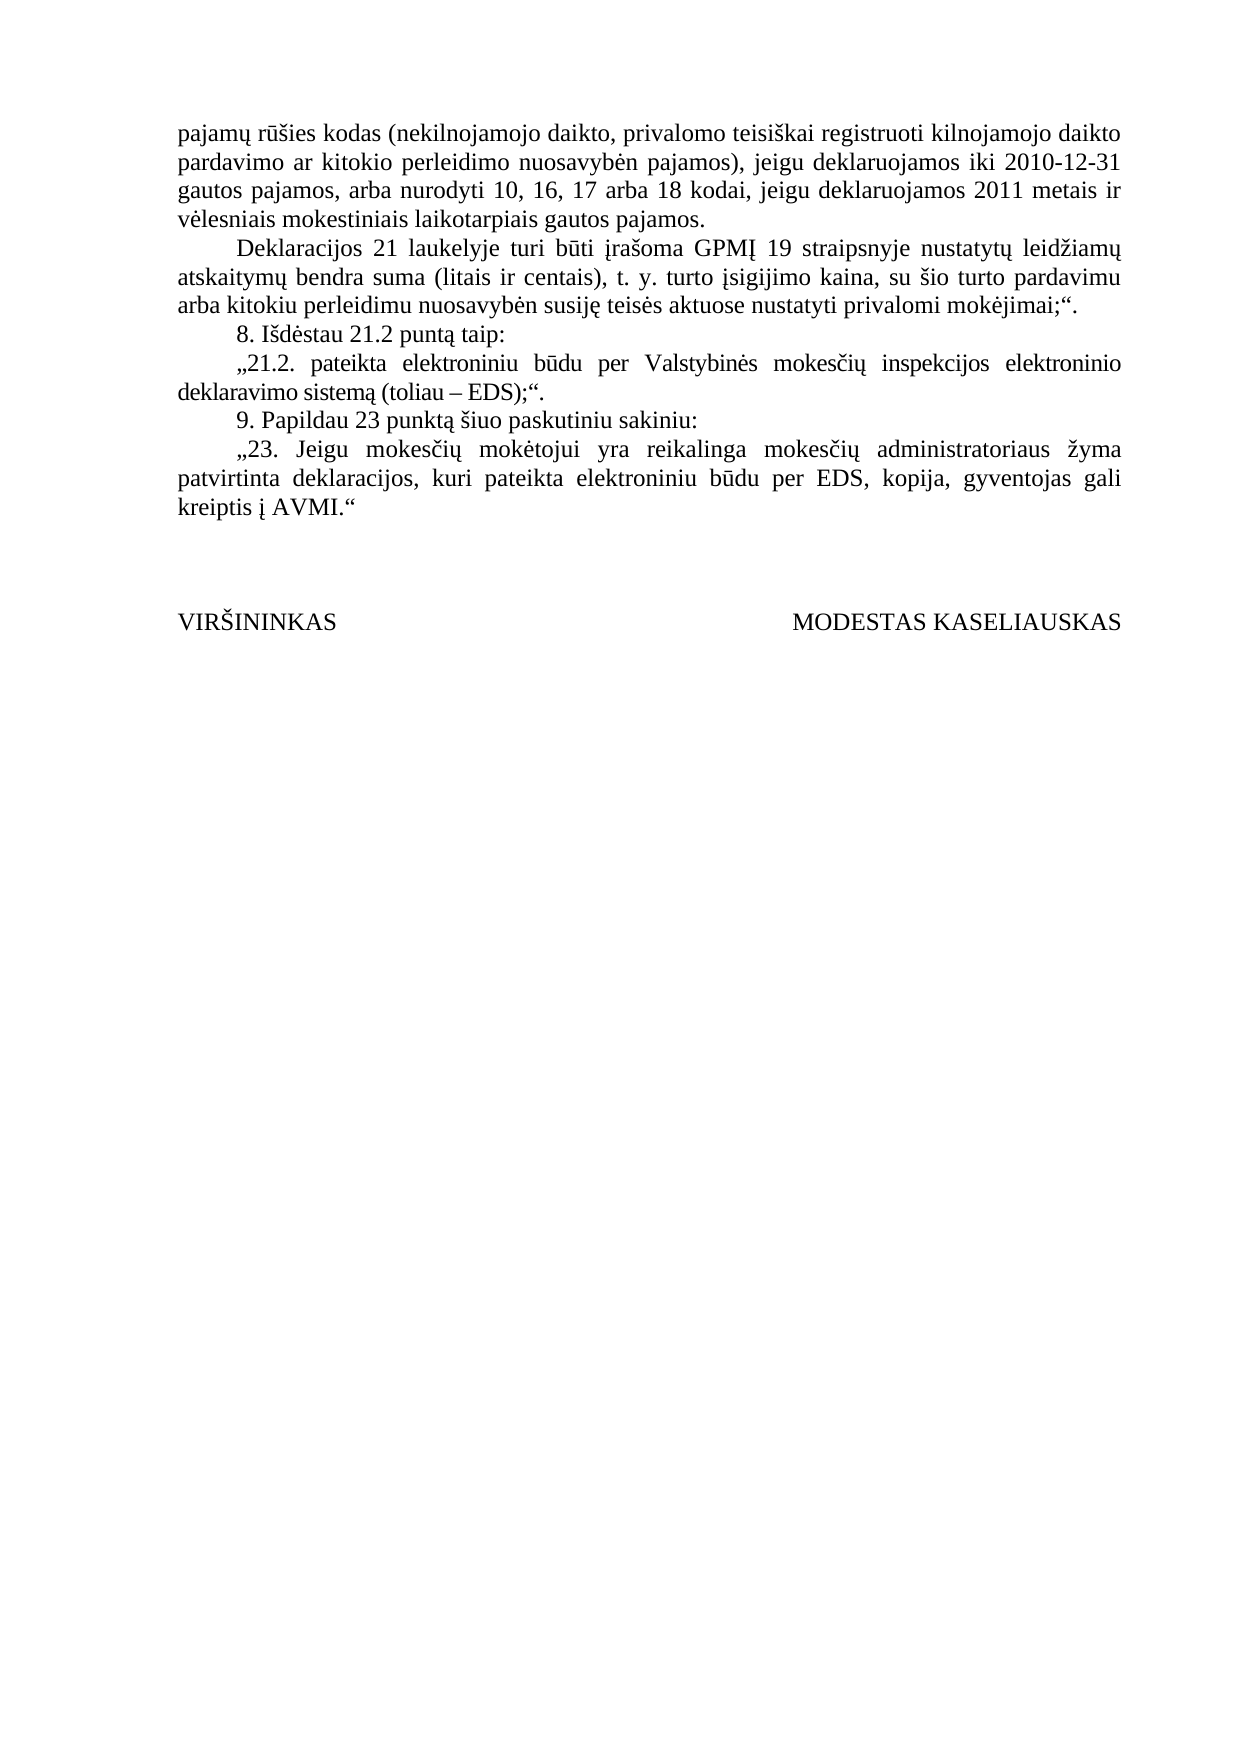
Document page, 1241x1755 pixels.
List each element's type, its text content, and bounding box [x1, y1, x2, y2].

text „23. Jeigu mokesčių mokėtojui yra reikalinga mokesčių administratoriaus žyma patvirtinta deklaracijos, kuri pateikta elektroniniu būdu per EDS, kopija, gyventojas gali kreiptis į AVMI.“ [177, 434, 1122, 521]
text Viršininkas Modestas Kaseliauskas [177, 607, 1122, 636]
text pajamų rūšies kodas (nekilnojamojo daikto, privalomo teisiškai registruoti kilnojamojo daikto pardavimo ar kitokio perleidimo nuosavybėn pajamos), jeigu deklaruojamos iki 2010-12-31 gautos pajamos, arba nurodyti 10, 16, 17 arba 18 kodai, jeigu deklaruojamos 2011 metais ir vėlesniais mokestiniais laikotarpiais gautos pajamos. [177, 118, 1122, 233]
text Deklaracijos 21 laukelyje turi būti įrašoma GPMĮ 19 straipsnyje nustatytų leidžiamų atskaitymų bendra suma (litais ir centais), t. y. turto įsigijimo kaina, su šio turto pardavimu arba kitokiu perleidimu nuosavybėn susiję teisės aktuose nustatyti privalomi mokėjimai;“. [177, 233, 1122, 319]
text „21.2. pateikta elektroniniu būdu per Valstybinės mokesčių inspekcijos elektroninio deklaravimo sistemą (toliau – EDS);“. [177, 348, 1122, 406]
text 9. Papildau 23 punktą šiuo paskutiniu sakiniu: [177, 406, 1122, 434]
text 8. Išdėstau 21.2 puntą taip: [177, 319, 1122, 348]
